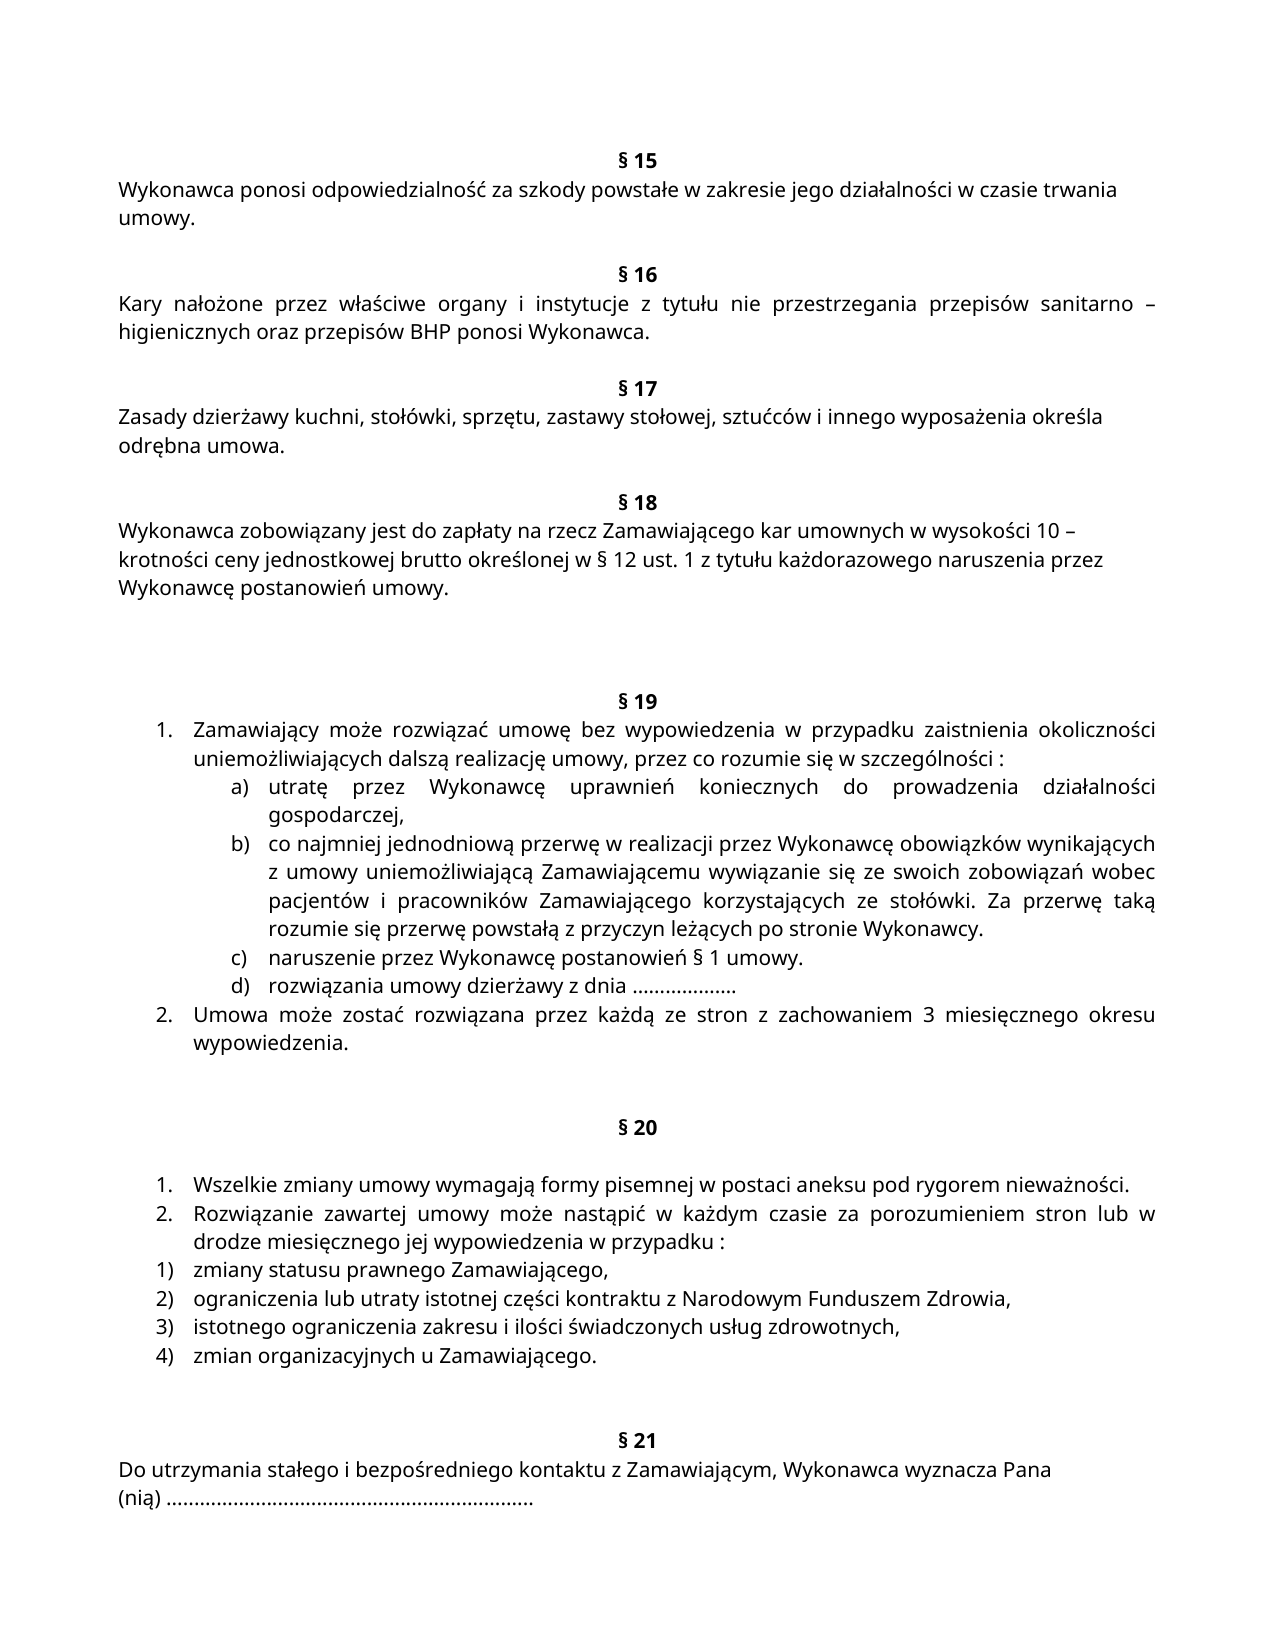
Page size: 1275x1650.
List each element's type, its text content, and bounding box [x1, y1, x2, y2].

list naruszenie przez Wykonawcę postanowień § 1 umowy. [231, 943, 1157, 971]
list istotnego ograniczenia zakresu i ilości świadczonych usług zdrowotnych, [156, 1312, 1157, 1341]
text Wykonawca zobowiązany jest do zapłaty na rzecz Zamawiającego kar umownych w wysokości 10 – krotności ceny jednostkowej brutto określonej w § 12 ust. 1 z tytułu każdorazowego naruszenia przez Wykonawcę postanowień umowy. [118, 516, 1157, 602]
text Do utrzymania stałego i bezpośredniego kontaktu z Zamawiającym, Wykonawca wyznacza Pana (nią) .................................................................. [118, 1455, 1157, 1512]
text § 20 [118, 1113, 1157, 1142]
text Zasady dzierżawy kuchni, stołówki, sprzętu, zastawy stołowej, sztućców i innego wyposażenia określa odrębna umowa. [118, 402, 1157, 459]
list zmian organizacyjnych u Zamawiającego. [156, 1341, 1157, 1369]
text Kary nałożone przez właściwe organy i instytucje z tytułu nie przestrzegania przepisów sanitarno – higienicznych oraz przepisów BHP ponosi Wykonawca. [118, 289, 1157, 346]
list rozwiązania umowy dzierżawy z dnia ………………. [231, 971, 1157, 1000]
list co najmniej jednodniową przerwę w realizacji przez Wykonawcę obowiązków wynikających z umowy uniemożliwiającą Zamawiającemu wywiązanie się ze swoich zobowiązań wobec pacjentów i pracowników Zamawiającego korzystających ze stołówki. Za przerwę taką rozumie się przerwę powstałą z przyczyn leżących po stronie Wykonawcy. [231, 829, 1157, 943]
list Umowa może zostać rozwiązana przez każdą ze stron z zachowaniem 3 miesięcznego okresu wypowiedzenia. [156, 1000, 1157, 1057]
list Wszelkie zmiany umowy wymagają formy pisemnej w postaci aneksu pod rygorem nieważności. [156, 1170, 1157, 1199]
text § 17 [118, 374, 1157, 402]
text Wykonawca ponosi odpowiedzialność za szkody powstałe w zakresie jego działalności w czasie trwania umowy. [118, 175, 1157, 232]
text § 19 [118, 687, 1157, 715]
text § 16 [118, 260, 1157, 289]
text § 18 [118, 488, 1157, 516]
text § 15 [118, 147, 1157, 175]
list ograniczenia lub utraty istotnej części kontraktu z Narodowym Funduszem Zdrowia, [156, 1284, 1157, 1312]
list zmiany statusu prawnego Zamawiającego, [156, 1256, 1157, 1284]
list Rozwiązanie zawartej umowy może nastąpić w każdym czasie za porozumieniem stron lub w drodze miesięcznego jej wypowiedzenia w przypadku : [156, 1199, 1157, 1256]
text § 21 [118, 1426, 1157, 1455]
list utratę przez Wykonawcę uprawnień koniecznych do prowadzenia działalności gospodarczej, [231, 772, 1157, 829]
list Zamawiający może rozwiązać umowę bez wypowiedzenia w przypadku zaistnienia okoliczności uniemożliwiających dalszą realizację umowy, przez co rozumie się w szczególności : [156, 715, 1157, 772]
